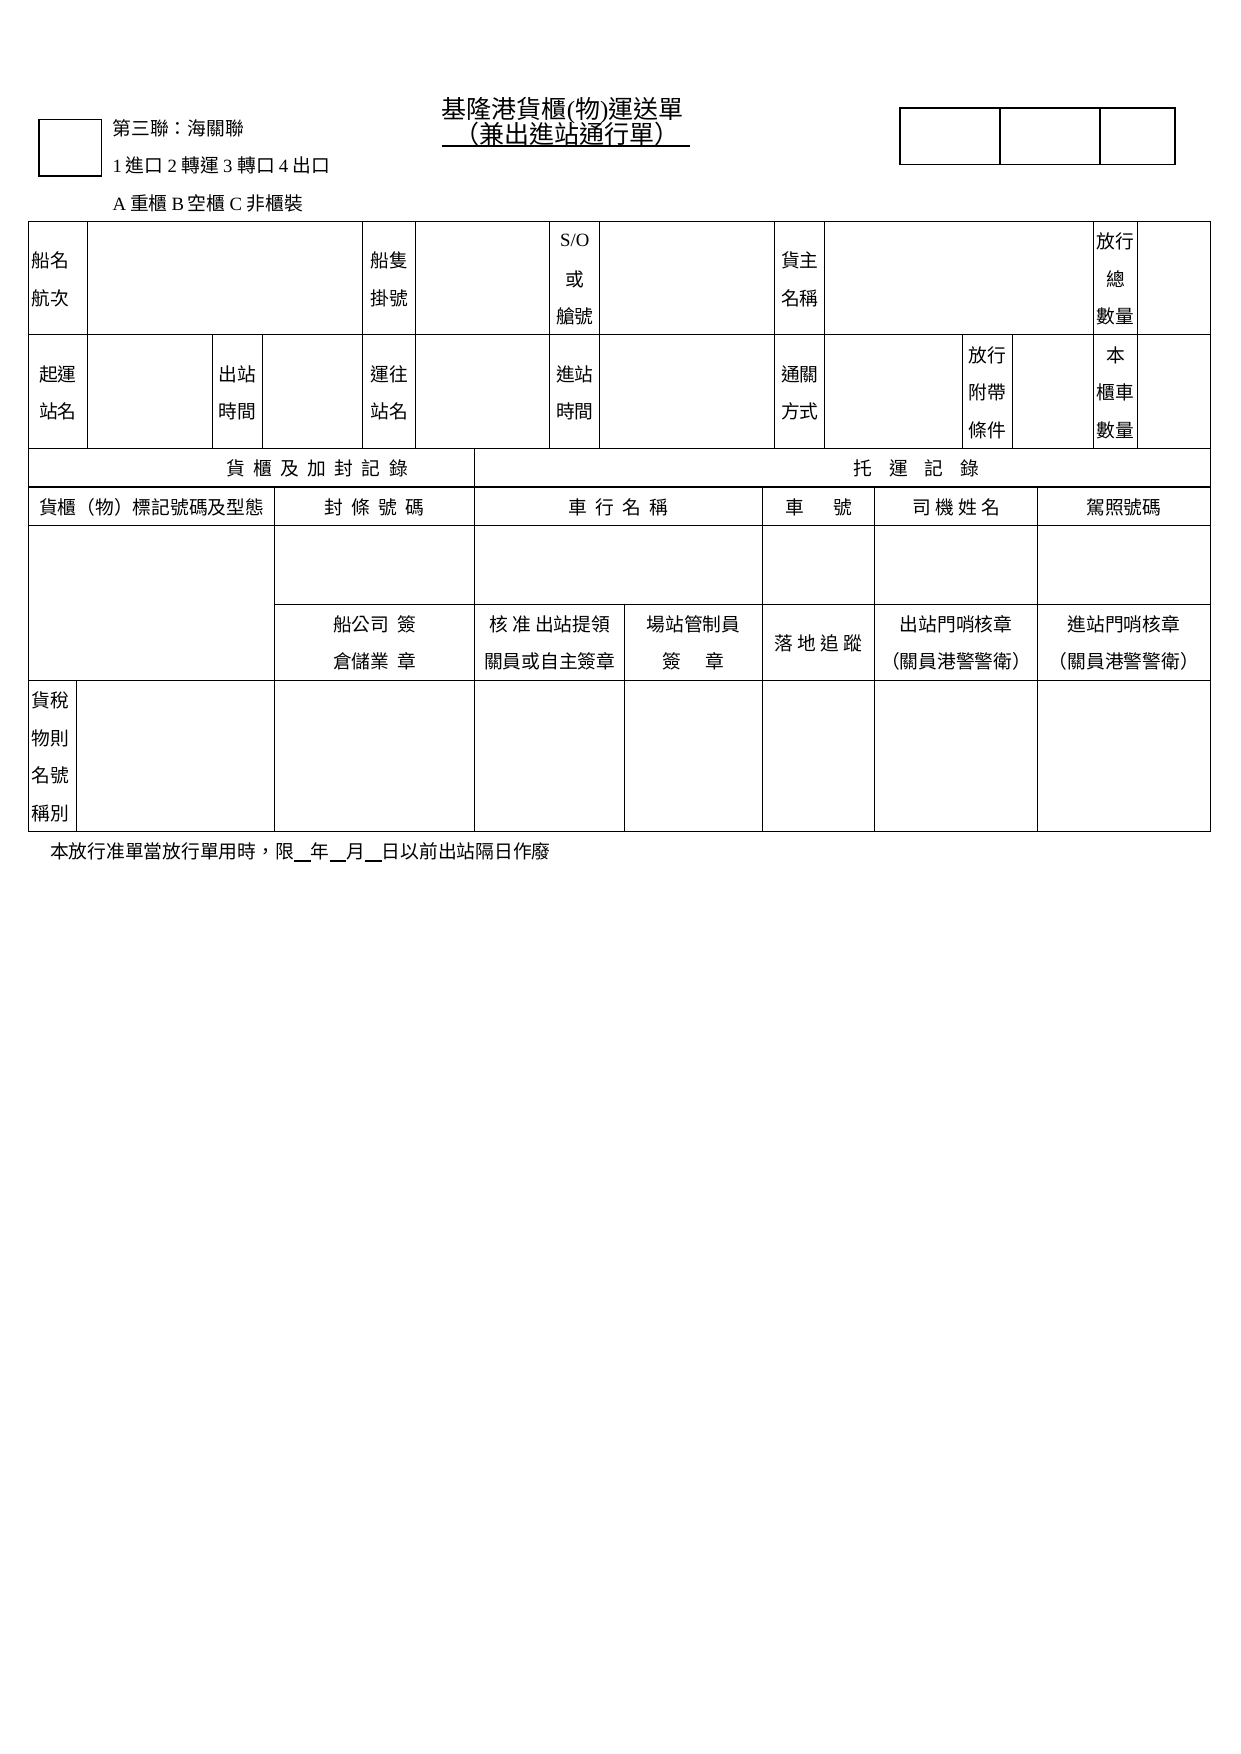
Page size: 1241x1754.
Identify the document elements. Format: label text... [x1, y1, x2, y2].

text （兼出進站通行單） [442, 123, 733, 148]
text 基隆港貨櫃(物)運送單 [442, 98, 733, 123]
table_header 船名 航次 [29, 222, 87, 334]
table_cell [825, 335, 962, 448]
table_cell 貨 櫃 及 加 封 記 錄 [29, 449, 474, 486]
table_cell 出站門哨核章 （關員港警警衛） [875, 605, 1037, 679]
table_cell 本 櫃車 數量 [1094, 335, 1137, 448]
text [750, 108, 899, 146]
table_cell 進站 時間 [550, 335, 599, 448]
table_cell 貨稅 物則 名號 稱別 [29, 681, 76, 831]
table_cell [475, 681, 624, 831]
table_cell [475, 526, 762, 603]
table_header 船隻 掛號 [363, 222, 415, 334]
text 1進口 2 轉運 3 轉口 4 出口 [25, 146, 425, 183]
text A重櫃 B空櫃 C 非櫃裝 [25, 183, 1212, 221]
table_cell 托 運 記 錄 [475, 449, 1210, 486]
table_header [1138, 222, 1210, 334]
table_cell [1138, 335, 1210, 448]
table_cell 運往 站名 [363, 335, 415, 448]
table_header [600, 222, 774, 334]
table_cell [763, 526, 874, 603]
text [1176, 108, 1212, 146]
text [750, 146, 1212, 183]
table_cell [263, 335, 362, 448]
table_cell 放行 附帶 條件 [963, 335, 1012, 448]
table_header 放行 總 數量 [1094, 222, 1137, 334]
table_cell 貨櫃（物）標記號碼及型態 [29, 488, 274, 525]
table_header 貨主名稱 [775, 222, 824, 334]
table_header [825, 222, 1093, 334]
table_cell [763, 681, 874, 831]
table_cell [875, 526, 1037, 603]
table_cell [88, 335, 212, 448]
table_cell 封 條 號 碼 [275, 488, 474, 525]
table_cell [416, 335, 549, 448]
table_cell [1038, 526, 1210, 603]
table_cell 落 地 追 蹤 [763, 605, 874, 679]
table_cell 起運 站名 [29, 335, 87, 448]
table_cell [77, 681, 274, 831]
table_cell [275, 526, 474, 603]
table_cell 車 號 [763, 488, 874, 525]
table_cell [600, 335, 774, 448]
table_cell 車 行 名 稱 [475, 488, 762, 525]
table_cell 通關 方式 [775, 335, 824, 448]
text 本放行准單當放行單用時，限 年 月 日以前出站隔日作廢 [25, 832, 1212, 869]
table_cell 駕照號碼 [1038, 488, 1210, 525]
table_cell [275, 681, 474, 831]
table_cell [1013, 335, 1093, 448]
table_cell [625, 681, 762, 831]
table_cell 司 機 姓 名 [875, 488, 1037, 525]
table_cell 船公司 簽 倉儲業 章 [275, 605, 474, 679]
table_cell 場站管制員 簽 章 [625, 605, 762, 679]
table_cell 進站門哨核章 （關員港警警衛） [1038, 605, 1210, 679]
text 第三聯：海關聯 [25, 108, 425, 146]
table_header [88, 222, 362, 334]
table_cell 出站 時間 [213, 335, 262, 448]
table_header S/O 或 艙號 [550, 222, 599, 334]
table_cell 核 准 出站提領 關員或自主簽章 [475, 605, 624, 679]
table_cell [1038, 681, 1210, 831]
table_header [416, 222, 549, 334]
table_cell [29, 526, 274, 679]
table_cell [875, 681, 1037, 831]
